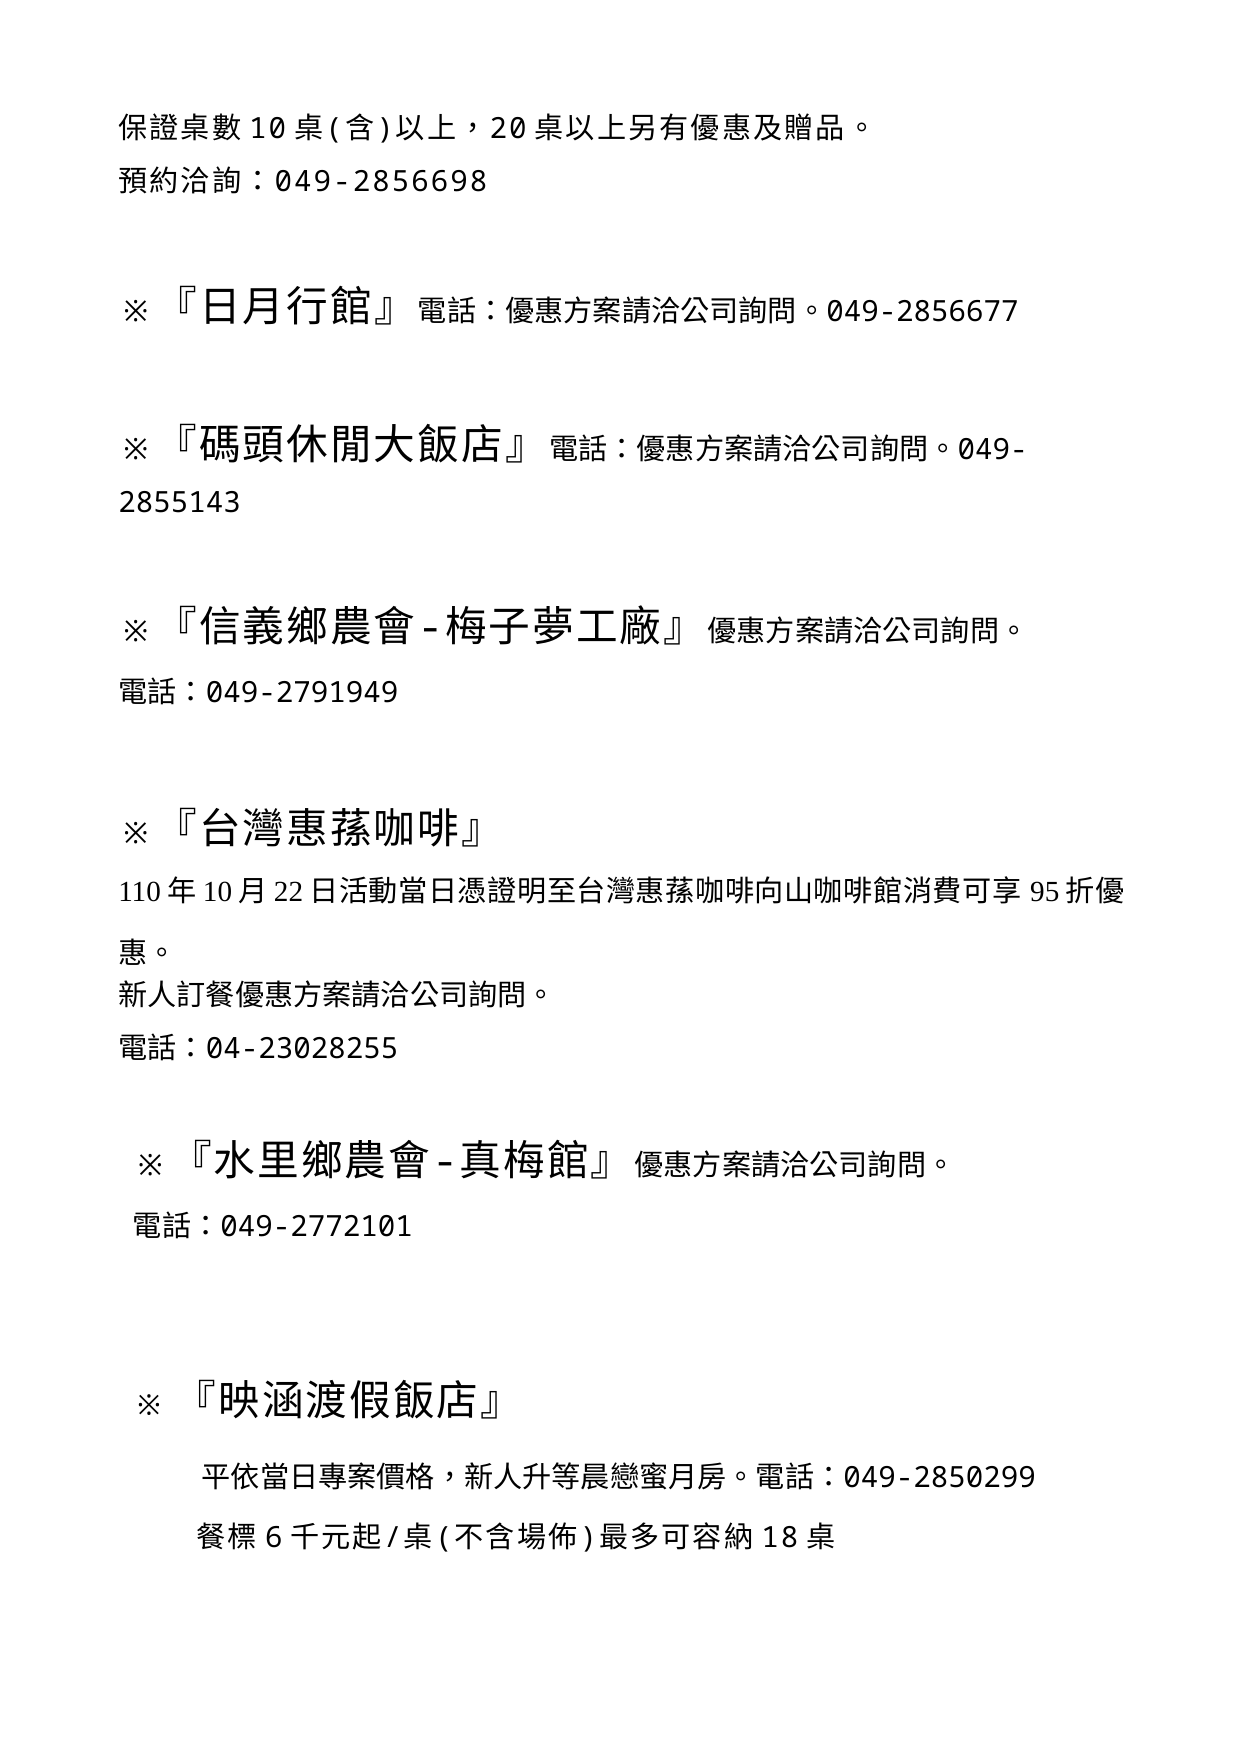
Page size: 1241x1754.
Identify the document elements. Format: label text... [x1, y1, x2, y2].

text ※『信義鄉農會-梅子夢工廠』優惠方案請洽公司詢問。 [118, 593, 1125, 653]
text 保證桌數10桌(含)以上，20桌以上另有優惠及贈品。 [118, 104, 1125, 147]
text 電話：049-2772101 [133, 1202, 1125, 1245]
text ※『水里鄉農會-真梅館』優惠方案請洽公司詢問。 [133, 1127, 1125, 1187]
text 110年10月22日活動當日憑證明至台灣惠蓀咖啡向山咖啡館消費可享95折優惠。 [118, 847, 1125, 972]
text ※『碼頭休閒大飯店』電話：優惠方案請洽公司詢問。049-2855143 [118, 411, 1125, 521]
text 餐標6千元起/桌(不含場佈)最多可容納18桌 [118, 1514, 1125, 1556]
text 預約洽詢：049-2856698 [118, 157, 1125, 200]
text ※『台灣惠蓀咖啡』 [118, 784, 1125, 847]
text 電話：049-2791949 [118, 669, 1125, 711]
list 『映涵渡假飯店』 [137, 1367, 1125, 1428]
text 平依當日專案價格，新人升等晨戀蜜月房。電話：049-2850299 [174, 1443, 1125, 1499]
text 新人訂餐優惠方案請洽公司詢問。 [118, 972, 1125, 1014]
text 電話：04-23028255 [118, 1024, 1125, 1067]
text ※『日月行館』電話：優惠方案請洽公司詢問。049-2856677 [118, 273, 1125, 333]
